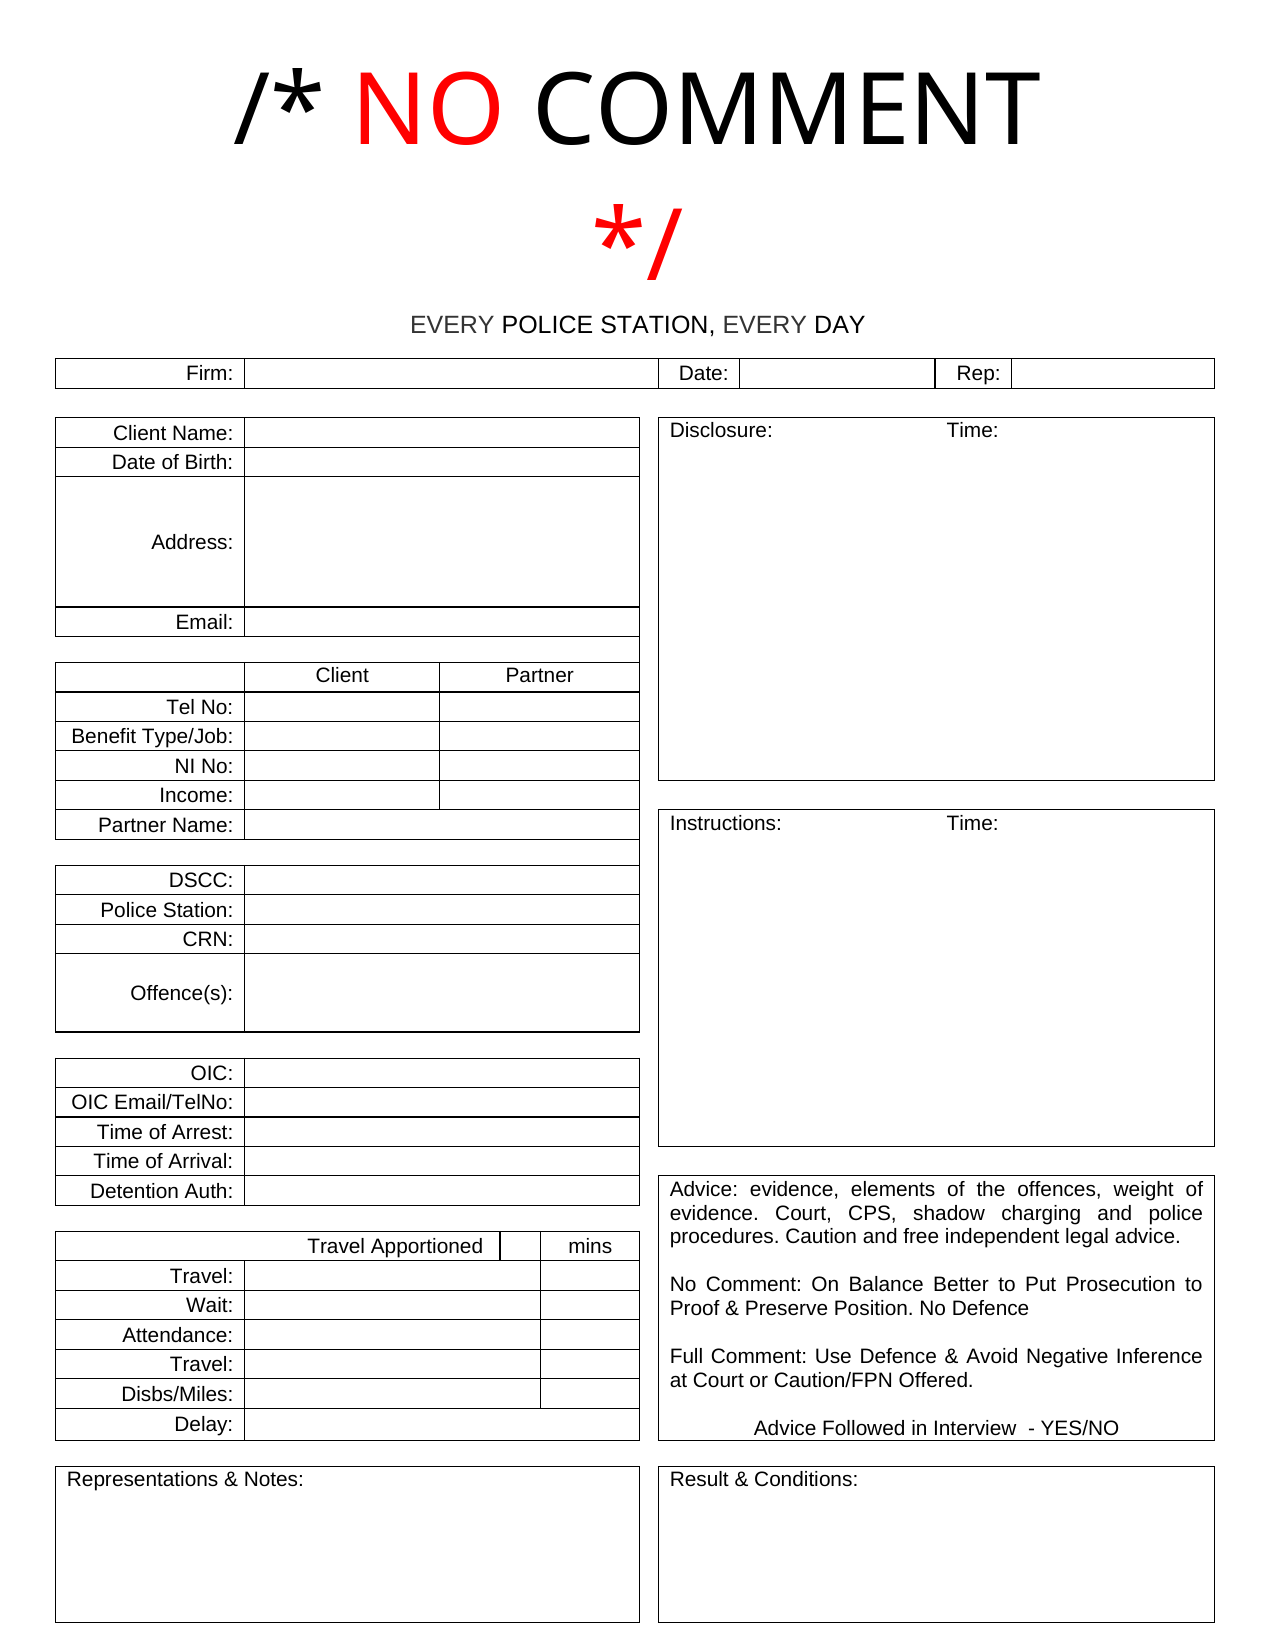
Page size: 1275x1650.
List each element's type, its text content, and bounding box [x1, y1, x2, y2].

table_cell Partner [440, 663, 639, 691]
table_cell [56, 663, 244, 691]
table_cell [640, 1290, 658, 1319]
table_cell Time of Arrival: [56, 1147, 244, 1175]
table_cell [640, 1440, 658, 1466]
table_header [640, 417, 658, 447]
table_cell [640, 1466, 658, 1492]
table_cell Representations & Notes: [56, 1467, 639, 1622]
table_header Time: [935, 418, 1214, 780]
table_header [1012, 359, 1214, 387]
table_cell Time of Arrest: [56, 1118, 244, 1146]
table_cell [640, 865, 658, 894]
table_cell Result & Conditions: [659, 1467, 1214, 1622]
table_cell [245, 1088, 639, 1116]
table_cell [640, 1544, 658, 1570]
table_cell [640, 1205, 658, 1231]
table_cell [640, 924, 658, 953]
table_cell [245, 1176, 639, 1205]
table_cell Travel: [56, 1350, 244, 1378]
table_cell [541, 1261, 639, 1290]
table_cell [640, 1570, 658, 1596]
table_cell OIC Email/TelNo: [56, 1088, 244, 1116]
table_cell [245, 1379, 540, 1408]
table_cell NI No: [56, 751, 244, 780]
table_cell Wait: [56, 1291, 244, 1319]
table_cell [440, 693, 639, 721]
table_cell [55, 1441, 639, 1466]
table_cell DSCC: [56, 866, 244, 894]
table_header Client Name: [56, 418, 244, 447]
table_cell Delay: [56, 1409, 244, 1440]
table_cell [440, 810, 639, 839]
table_cell [640, 953, 658, 979]
table_header Date: [659, 359, 739, 387]
table_header Rep: [936, 359, 1011, 387]
table_cell [245, 810, 440, 839]
table_header [740, 359, 934, 387]
table_cell Advice: evidence, elements of the offences, weight of evidence. Court, CPS, shadow charging and police procedures. Caution and free independent legal advice. No Comment: On Balance Better to Put Prosecution to Proof & Preserve Position. No Defence Full Comment: Use Defence & Avoid Negative Inference at Court or Caution/FPN Offered. Advice Followed in Interview - YES/NO [659, 1176, 1214, 1440]
table_cell [640, 1175, 658, 1205]
table_cell [640, 1058, 658, 1087]
table_cell Attendance: [56, 1320, 244, 1349]
text /* NO COMMENT */ [187, 37, 1088, 310]
table_cell Date of Birth: [56, 448, 244, 476]
table_cell [245, 954, 639, 1031]
table_cell [440, 722, 639, 750]
table_cell Address: [56, 477, 244, 606]
table_cell Time: [935, 810, 1214, 839]
table_cell [245, 693, 439, 721]
table_cell Instructions: [659, 810, 935, 839]
table_cell [245, 1320, 540, 1349]
table_cell Detention Auth: [56, 1176, 244, 1205]
table_header [245, 418, 639, 447]
table_cell [659, 839, 1214, 1146]
table_cell [245, 1409, 639, 1440]
table_cell [55, 1206, 639, 1231]
table_cell OIC: [56, 1059, 244, 1087]
table_cell [640, 1087, 658, 1116]
table_cell [640, 636, 658, 662]
table_cell [640, 502, 658, 528]
table_cell [440, 751, 639, 780]
table_cell [245, 608, 639, 636]
table_cell [658, 781, 1215, 809]
table_cell [640, 1146, 658, 1175]
table_cell [55, 840, 244, 865]
table_cell [640, 1260, 658, 1290]
table_cell [640, 1319, 658, 1349]
table_cell [245, 895, 639, 924]
table_cell [640, 447, 658, 476]
table_cell CRN: [56, 925, 244, 953]
table_cell [640, 554, 658, 580]
table_cell [640, 721, 658, 780]
table_cell [640, 1005, 658, 1031]
table_cell [640, 476, 658, 502]
table_header [245, 359, 658, 387]
table_cell [245, 751, 439, 780]
table_cell [244, 637, 639, 662]
text EVERY POLICE STATION, EVERY DAY [187, 310, 1088, 339]
table_cell [640, 1492, 658, 1518]
table_cell [244, 1033, 639, 1057]
table_cell [245, 1261, 540, 1290]
table_cell [440, 781, 639, 809]
table_cell Benefit Type/Job: [56, 722, 244, 750]
table_cell [640, 809, 658, 839]
table_cell Travel Apportioned [56, 1232, 499, 1260]
table_cell [640, 580, 658, 606]
table_cell [640, 979, 658, 1005]
table_cell [658, 1147, 1215, 1175]
table_cell Email: [56, 608, 244, 636]
table_cell [55, 637, 244, 662]
table_cell [640, 1031, 658, 1057]
table_cell [640, 1596, 658, 1622]
table_cell [640, 839, 658, 865]
table_cell [245, 866, 639, 894]
table_cell Offence(s): [56, 954, 244, 1031]
table_cell [640, 528, 658, 554]
table_cell [245, 1118, 639, 1146]
table_cell Client [245, 663, 439, 691]
table_cell [541, 1350, 639, 1378]
table_cell [541, 1320, 639, 1349]
table_header Firm: [56, 359, 244, 387]
table_cell [245, 1147, 639, 1175]
table_cell Disbs/Miles: [56, 1379, 244, 1408]
table_cell [640, 1116, 658, 1146]
table_cell [245, 1059, 639, 1087]
table_cell [640, 780, 658, 809]
table_cell [244, 840, 639, 865]
table_cell Tel No: [56, 693, 244, 721]
table_cell [245, 1291, 540, 1319]
table_cell [245, 781, 439, 809]
table_cell [245, 925, 639, 953]
table_cell [245, 722, 439, 750]
table_cell [245, 1350, 540, 1378]
table_cell [640, 894, 658, 924]
table_cell [640, 1518, 658, 1544]
table_cell Travel: [56, 1261, 244, 1290]
table_header Disclosure: [659, 418, 935, 780]
table_cell Income: [56, 781, 244, 809]
table_cell [640, 1349, 658, 1378]
table_cell [541, 1291, 639, 1319]
table_cell [640, 662, 658, 691]
table_cell [640, 606, 658, 636]
table_cell [640, 691, 658, 721]
table_cell mins [541, 1232, 639, 1260]
table_cell [501, 1232, 540, 1260]
table_cell Police Station: [56, 895, 244, 924]
table_cell [245, 448, 639, 476]
table_cell [541, 1379, 639, 1408]
table_cell [658, 1441, 1215, 1466]
table_cell [640, 1231, 658, 1260]
table_cell Partner Name: [56, 810, 244, 839]
table_cell [640, 1378, 658, 1440]
table_cell [55, 1033, 244, 1057]
table_cell [245, 477, 639, 606]
